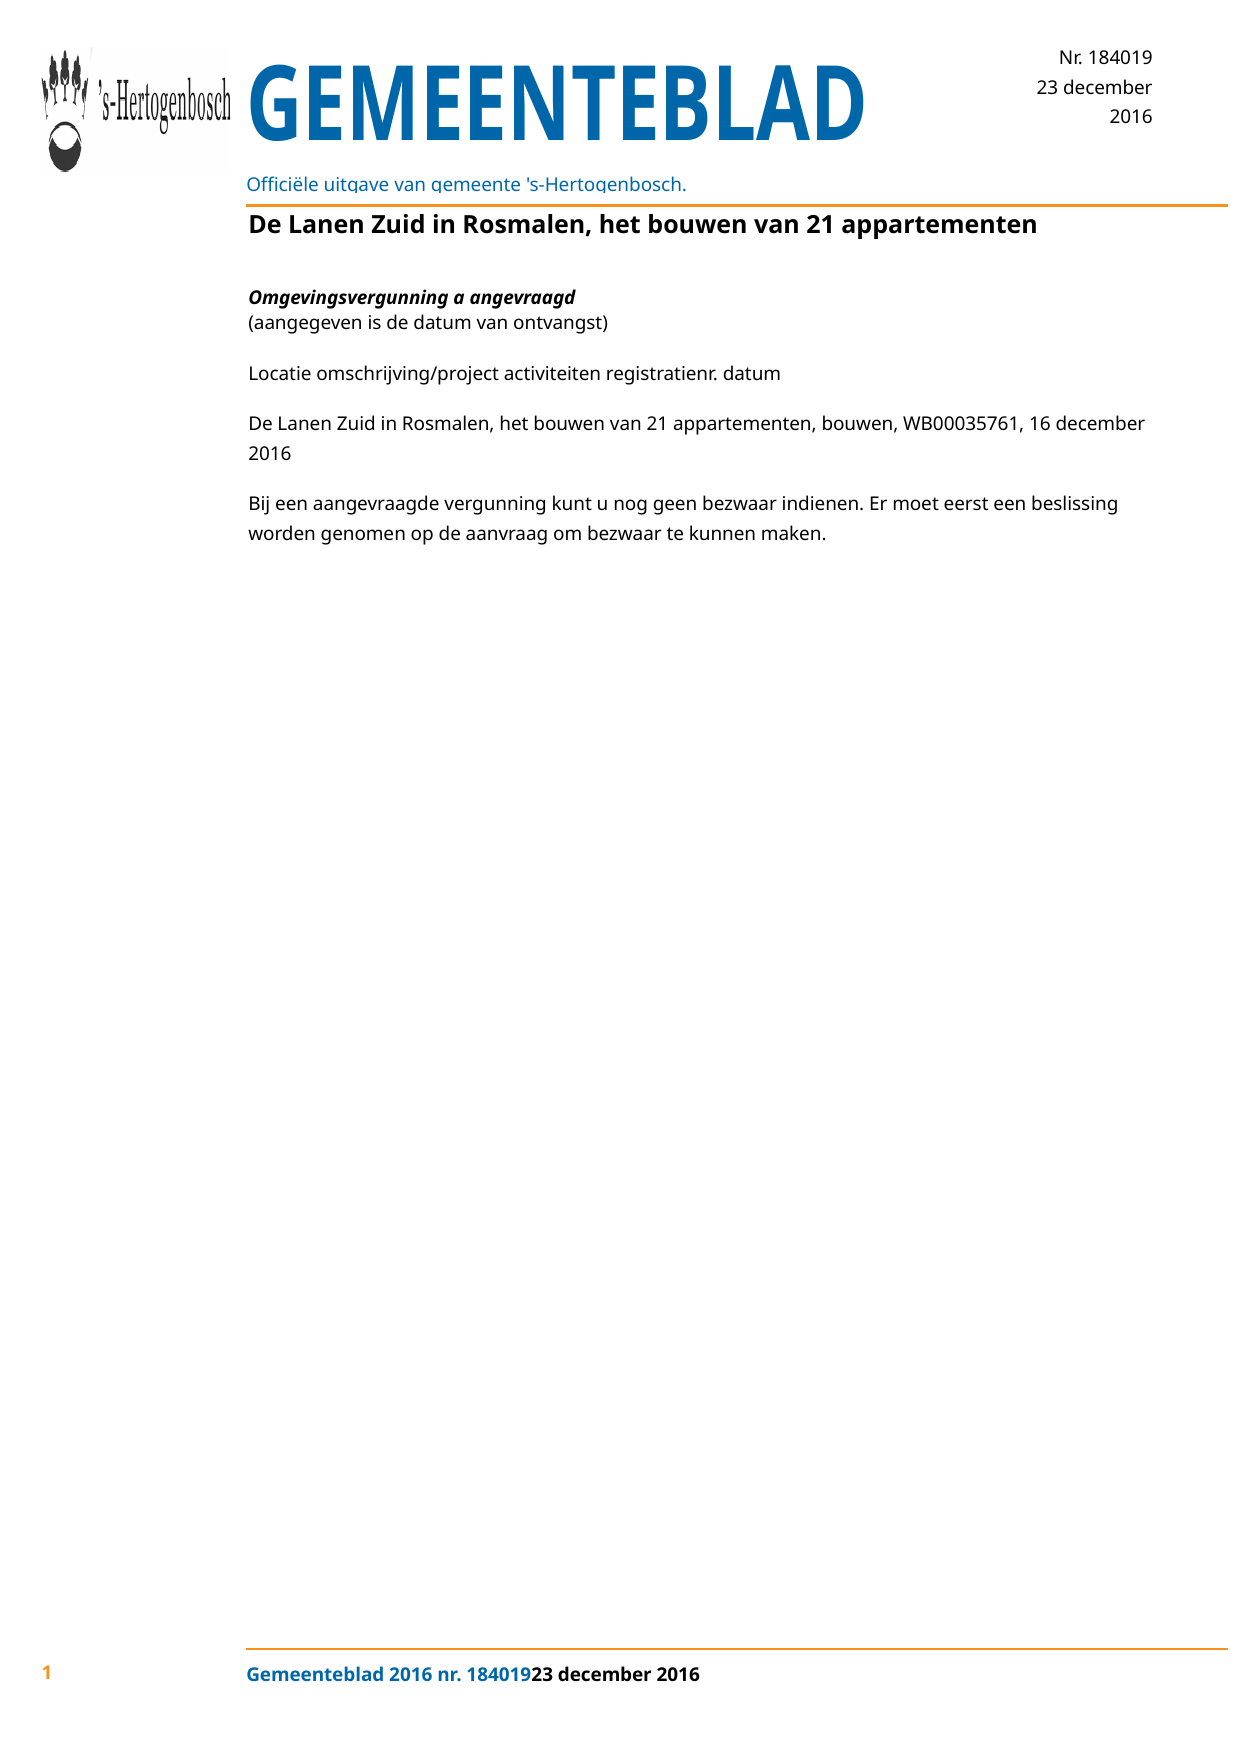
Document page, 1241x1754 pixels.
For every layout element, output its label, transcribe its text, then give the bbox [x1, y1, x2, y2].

text Locatie omschrijving/project activiteiten registratienr. datum [248, 360, 1152, 386]
text De Lanen Zuid in Rosmalen, het bouwen van 21 appartementen, bouwen, WB00035761, 16 december 2016 [248, 410, 1152, 466]
text (aangegeven is de datum van ontvangst) [248, 309, 1152, 335]
text De Lanen Zuid in Rosmalen, het bouwen van 21 appartementen [248, 207, 1152, 241]
picture [41, 47, 231, 172]
text Omgevingsvergunning a angevraagd [248, 284, 1152, 309]
text Bij een aangevraagde vergunning kunt u nog geen bezwaar indienen. Er moet eerst een beslissing worden genomen op de aanvraag om bezwaar te kunnen maken. [248, 490, 1152, 546]
